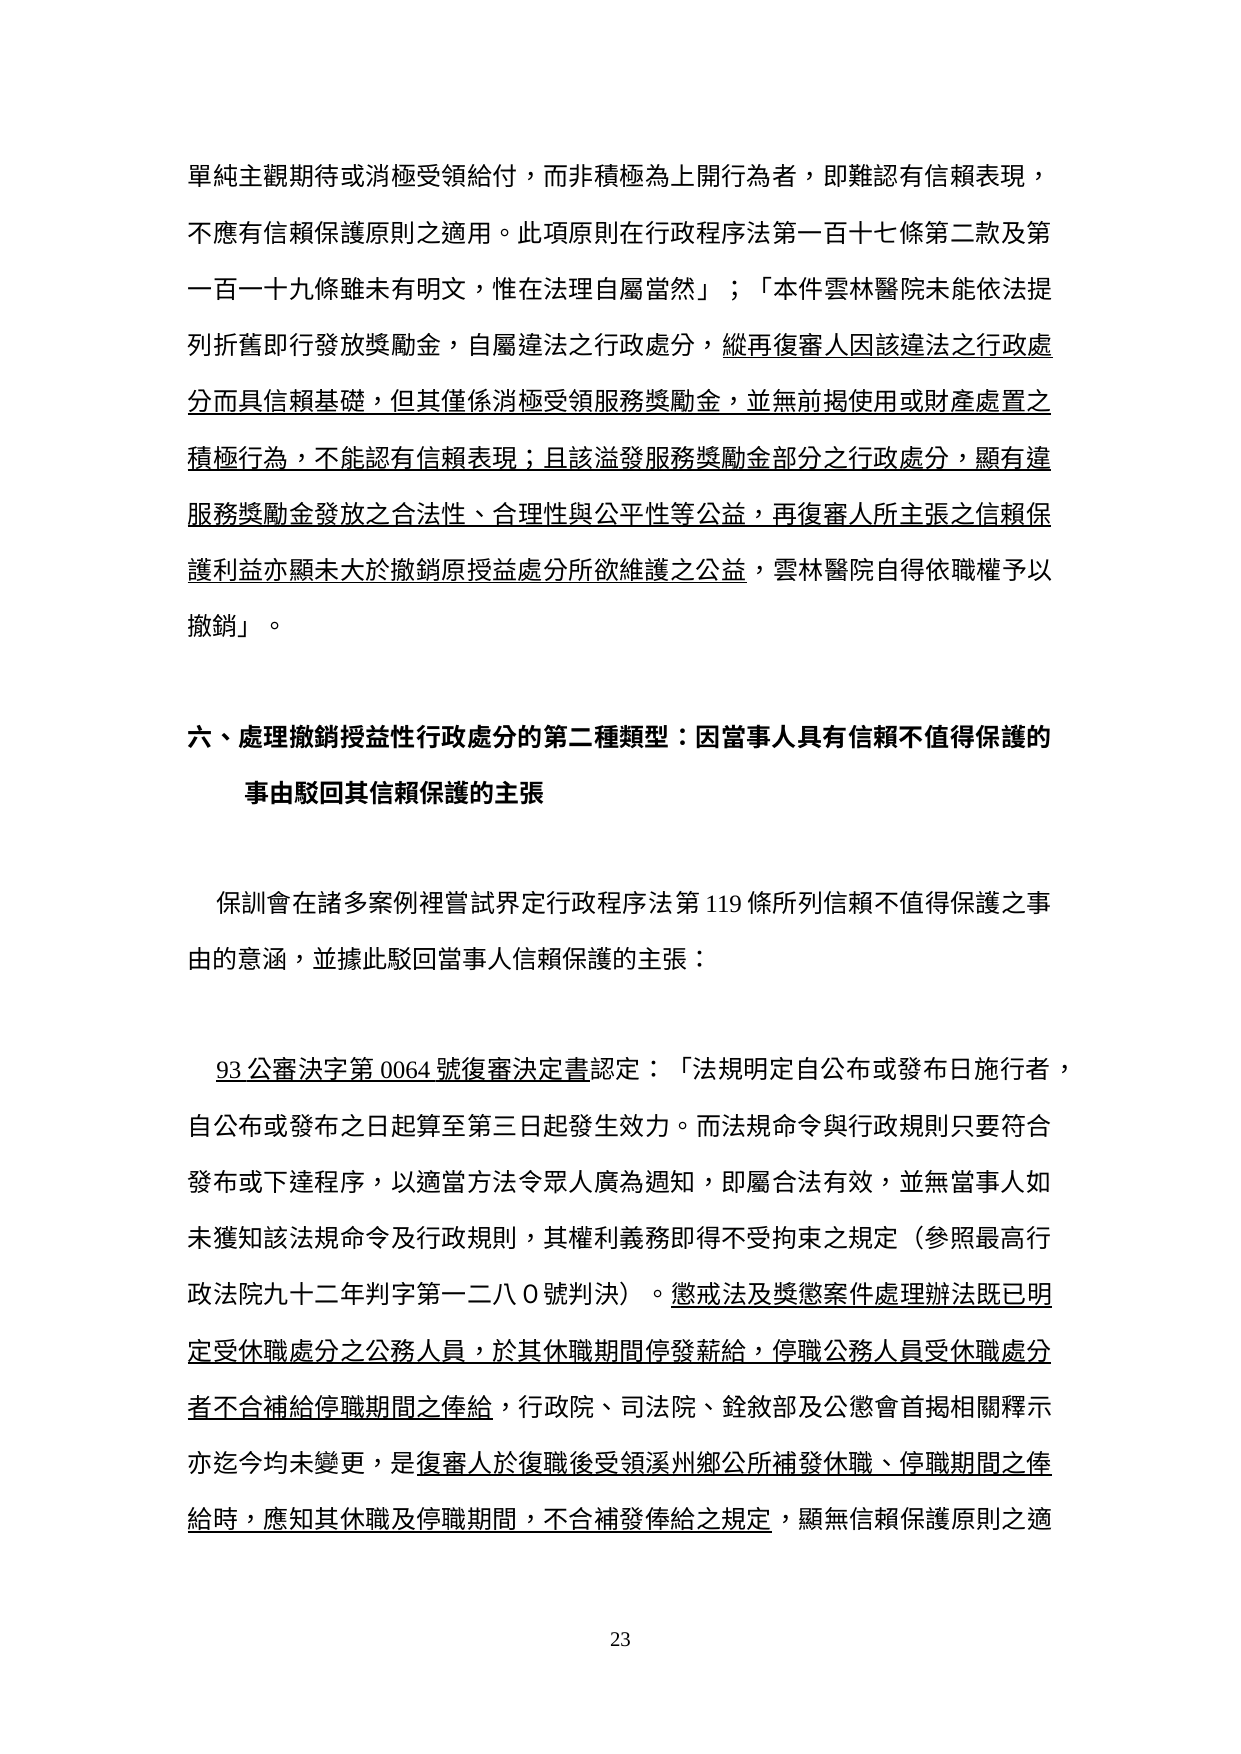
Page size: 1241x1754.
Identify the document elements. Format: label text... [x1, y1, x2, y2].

text 92公審決字第0208號再復審決定書除以當事人未具備「信賴表現」為理由外，並（不無多餘地）訴諸公益的要求：「按信賴表現係為信賴保護原則要件之一，於提供金錢或可分物給付之情形，信賴表現指受益人基於對該違法行政處分的信賴，使用所提供之給付，或作成不能回復或難於回復之財產處置，其間並有因果關係者而言。基於此等信賴表現之存在，始足證實或表徵其信賴，若僅為單純主觀期待或消極受領給付，而非積極為上開行為者，即難認有信賴表現，不應有信賴保護原則之適用。此項原則在行政程序法第一百十七條第二款及第一百一十九條雖未有明文，惟在法理自屬當然」；「本件雲林醫院未能依法提列折舊即行發放獎勵金，自屬違法之行政處分，縱再復審人因該違法之行政處分而具信賴基礎，但其僅係消極受領服務獎勵金，並無前揭使用或財產處置之積極行為，不能認有信賴表現；且該溢發服務獎勵金部分之行政處分，顯有違服務獎勵金發放之合法性、合理性與公平性等公益，再復審人所主張之信賴保護利益亦顯未大於撤銷原授益處分所欲維護之公益，雲林醫院自得依職權予以撤銷」。 [187, 150, 1053, 637]
text 六、處理撤銷授益性行政處分的第二種類型：因當事人具有信賴不值得保護的事由駁回其信賴保護的主張 [187, 710, 1053, 804]
text 保訓會在諸多案例裡嘗試界定行政程序法第119條所列信賴不值得保護之事由的意涵，並據此駁回當事人信賴保護的主張： [187, 876, 1053, 970]
text 93公審決字第0064號復審決定書認定：「法規明定自公布或發布日施行者，自公布或發布之日起算至第三日起發生效力。而法規命令與行政規則只要符合發布或下達程序，以適當方法令眾人廣為週知，即屬合法有效，並無當事人如未獲知該法規命令及行政規則，其權利義務即得不受拘束之規定（參照最高行政法院九十二年判字第一二八０號判決）。懲戒法及獎懲案件處理辦法既已明定受休職處分之公務人員，於其休職期間停發薪給，停職公務人員受休職處分者不合補給停職期間之俸給，行政院、司法院、銓敘部及公懲會首揭相關釋示亦迄今均未變更，是復審人於復職後受領溪州鄉公所補發休職、停職期間之俸給時，應知其休職及停職期間，不合補發俸給之規定，顯無信賴保護原則之適用」。其似係認，法規既經發布，當事人有認知法規範的義務，據此，如行政處分違反已發布之法規範，即得推知當事人「明知行政處分違法」（我國行政程序法第119條第3款）。然而，可否單純由相關法規範已發布推得如此的結論，極為可疑。 [187, 1043, 1053, 1530]
